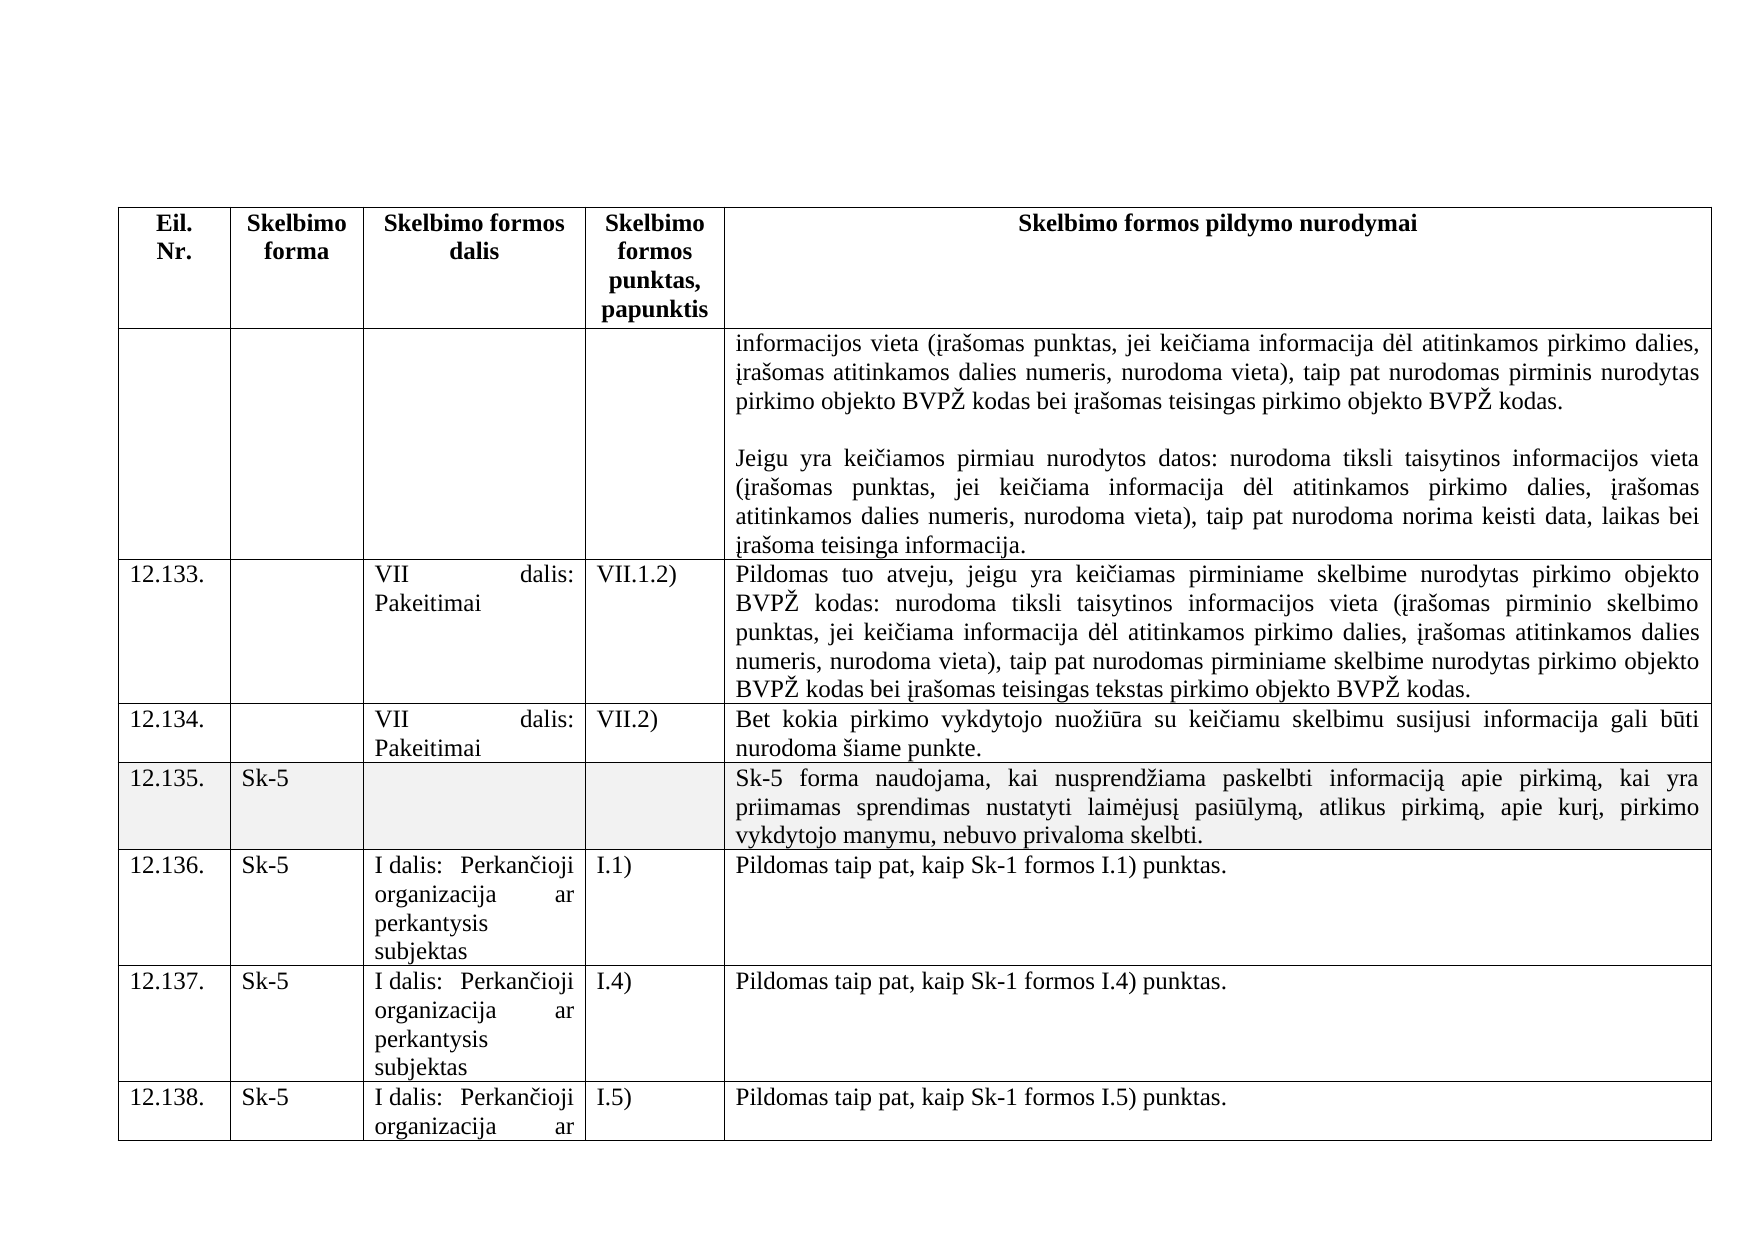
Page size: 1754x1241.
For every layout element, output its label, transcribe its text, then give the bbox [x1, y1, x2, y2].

table_cell [231, 329, 363, 558]
table_cell I dalis: Perkančioji organizacija ar perkantysis subjektas [364, 850, 585, 965]
table_cell I.4) [586, 966, 724, 1081]
table_header Eil. Nr. [119, 208, 230, 327]
table_cell I dalis: Perkančioji organizacija ar perkantysis subjektas [364, 966, 585, 1081]
table_cell [231, 704, 363, 762]
table_cell VII.2) [586, 704, 724, 762]
table_cell 12.133. [119, 560, 230, 703]
table_cell Pildomas taip pat, kaip Sk-1 formos I.1) punktas. [725, 850, 1711, 965]
table_cell [586, 763, 724, 849]
table_cell Pildomas tuo atveju, jeigu yra keičiamas pirminiame skelbime nurodytas pirkimo objekto BVPŽ kodas: nurodoma tiksli taisytinos informacijos vieta (įrašomas pirminio skelbimo punktas, jei keičiama informacija dėl atitinkamos pirkimo dalies, įrašomas atitinkamos dalies numeris, nurodoma vieta), taip pat nurodomas pirminiame skelbime nurodytas pirkimo objekto BVPŽ kodas bei įrašomas teisingas tekstas pirkimo objekto BVPŽ kodas. [725, 560, 1711, 703]
table_cell Pildomas taip pat, kaip Sk-1 formos I.5) punktas. [725, 1082, 1711, 1140]
table_cell [364, 329, 585, 558]
table_header Skelbimo formos punktas, papunktis [586, 208, 724, 327]
table_cell [586, 329, 724, 558]
table_cell informacijos vieta (įrašomas punktas, jei keičiama informacija dėl atitinkamos pirkimo dalies, įrašomas atitinkamos dalies numeris, nurodoma vieta), taip pat nurodomas pirminis nurodytas pirkimo objekto BVPŽ kodas bei įrašomas teisingas pirkimo objekto BVPŽ kodas. Jeigu yra keičiamos pirmiau nurodytos datos: nurodoma tiksli taisytinos informacijos vieta (įrašomas punktas, jei keičiama informacija dėl atitinkamos pirkimo dalies, įrašomas atitinkamos dalies numeris, nurodoma vieta), taip pat nurodoma norima keisti data, laikas bei įrašoma teisinga informacija. [725, 329, 1711, 558]
table_cell VII dalis: Pakeitimai [364, 560, 585, 703]
table_cell Bet kokia pirkimo vykdytojo nuožiūra su keičiamu skelbimu susijusi informacija gali būti nurodoma šiame punkte. [725, 704, 1711, 762]
table_cell Sk-5 [231, 1082, 363, 1140]
table_cell [364, 763, 585, 849]
table_cell I dalis: Perkančioji organizacija ar [364, 1082, 585, 1140]
table_header Skelbimo forma [231, 208, 363, 327]
table_cell Sk-5 forma naudojama, kai nusprendžiama paskelbti informaciją apie pirkimą, kai yra priimamas sprendimas nustatyti laimėjusį pasiūlymą, atlikus pirkimą, apie kurį, pirkimo vykdytojo manymu, nebuvo privaloma skelbti. [725, 763, 1711, 849]
table_cell 12.136. [119, 850, 230, 965]
table_cell I.5) [586, 1082, 724, 1140]
table_cell 12.137. [119, 966, 230, 1081]
table_cell 12.135. [119, 763, 230, 849]
table_cell I.1) [586, 850, 724, 965]
table_cell Sk-5 [231, 966, 363, 1081]
table_cell 12.134. [119, 704, 230, 762]
table_cell [119, 329, 230, 558]
table_cell Sk-5 [231, 763, 363, 849]
table_cell 12.138. [119, 1082, 230, 1140]
table_header Skelbimo formos pildymo nurodymai [725, 208, 1711, 327]
table_cell [231, 560, 363, 703]
table_cell Pildomas taip pat, kaip Sk-1 formos I.4) punktas. [725, 966, 1711, 1081]
table_cell Sk-5 [231, 850, 363, 965]
table_cell VII dalis: Pakeitimai [364, 704, 585, 762]
table_header Skelbimo formos dalis [364, 208, 585, 327]
table_cell VII.1.2) [586, 560, 724, 703]
